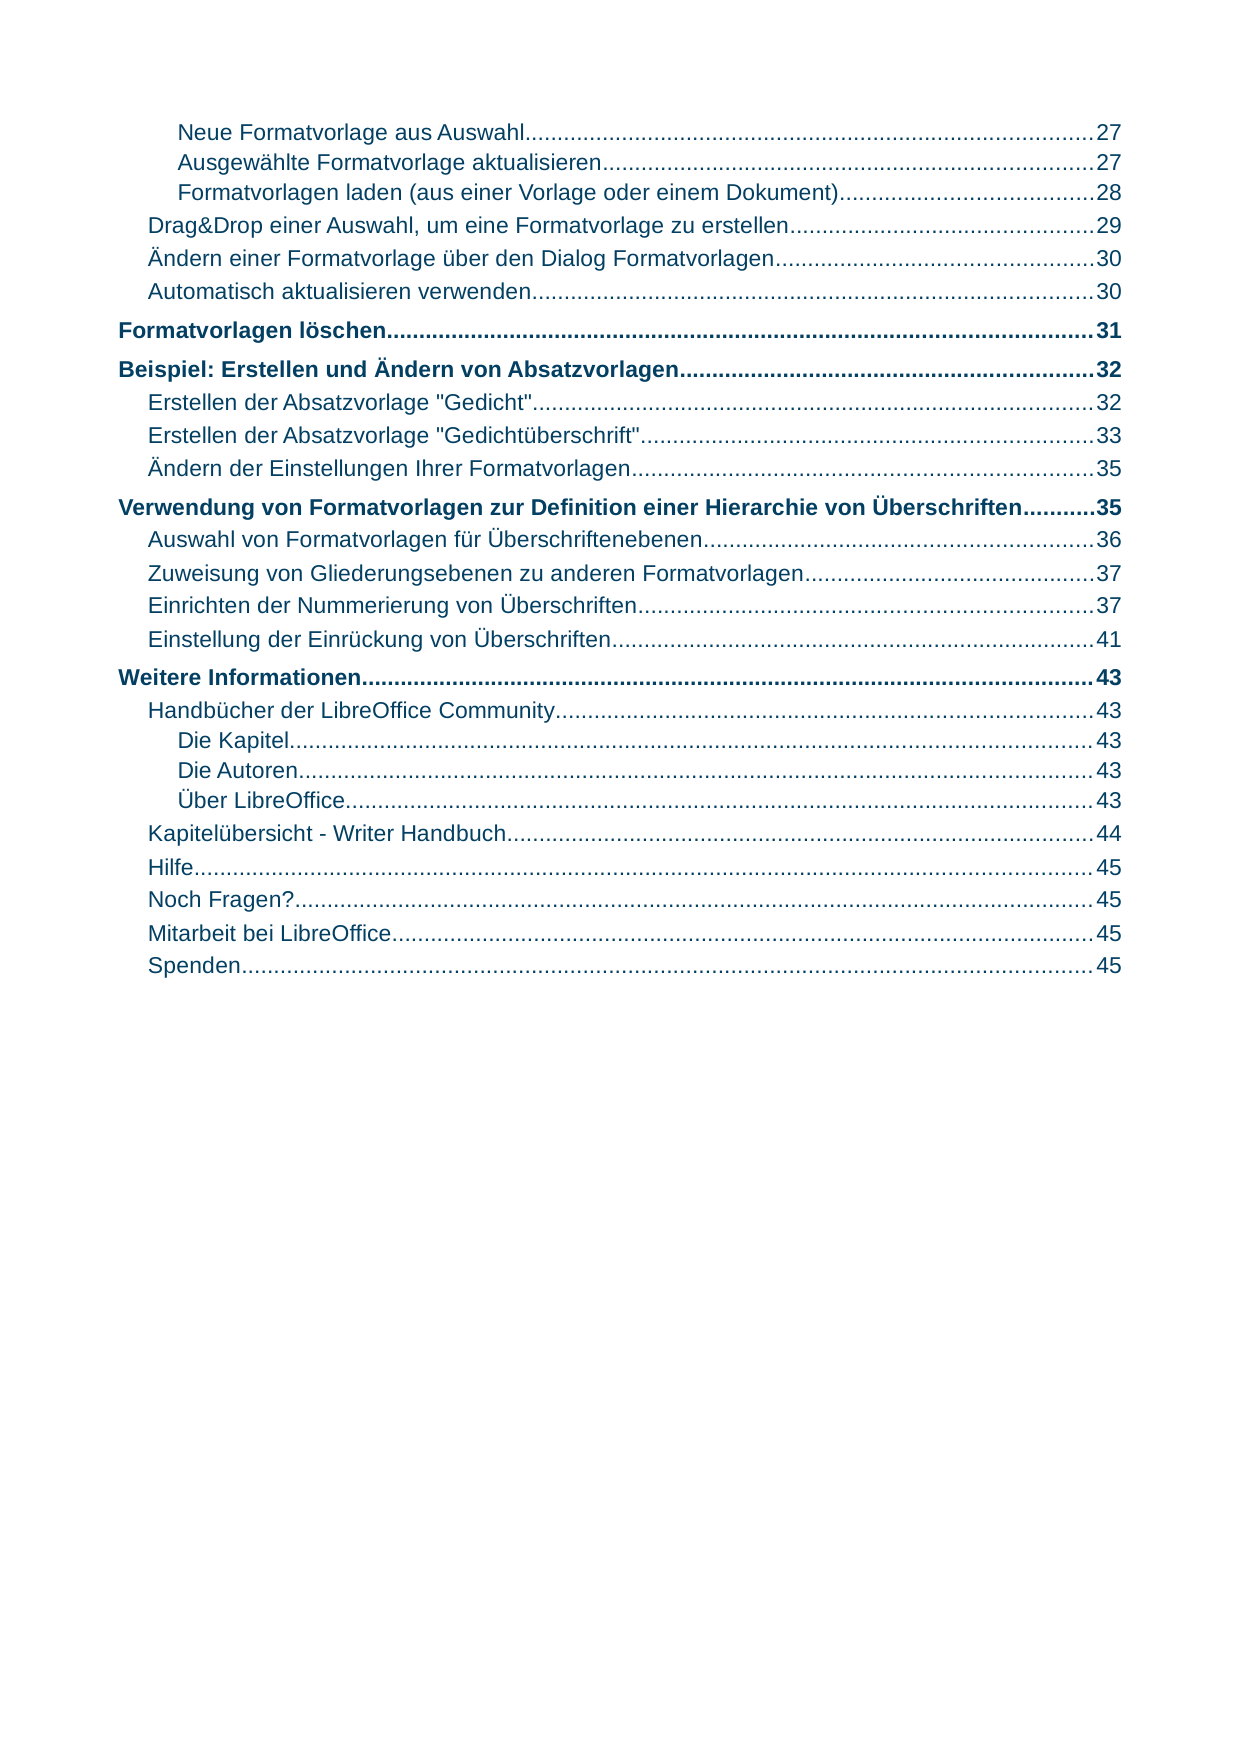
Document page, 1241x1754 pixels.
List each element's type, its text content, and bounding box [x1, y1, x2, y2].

text Formatvorlagen löschen 31 [118, 316, 1122, 343]
text Spenden 45 [148, 952, 1122, 979]
text Beispiel: Erstellen und Ändern von Absatzvorlagen 32 [118, 355, 1122, 382]
text Zuweisung von Gliederungsebenen zu anderen Formatvorlagen 37 [148, 559, 1122, 586]
text Mitarbeit bei LibreOffice 45 [148, 919, 1122, 946]
text Handbücher der LibreOffice Community 43 [148, 697, 1122, 724]
text Auswahl von Formatvorlagen für Überschriftenebenen 36 [148, 526, 1122, 553]
text Die Autoren 43 [177, 757, 1122, 784]
text Automatisch aktualisieren verwenden 30 [148, 277, 1122, 304]
text Formatvorlagen laden (aus einer Vorlage oder einem Dokument) 28 [177, 178, 1122, 205]
text Weitere Informationen 43 [118, 664, 1122, 691]
text Verwendung von Formatvorlagen zur Definition einer Hierarchie von Überschriften 35 [118, 493, 1122, 520]
text Einstellung der Einrückung von Überschriften 41 [148, 625, 1122, 652]
text Erstellen der Absatzvorlage "Gedicht" 32 [148, 388, 1122, 415]
text Neue Formatvorlage aus Auswahl 27 [177, 118, 1122, 145]
text Ausgewählte Formatvorlage aktualisieren 27 [177, 148, 1122, 175]
text Die Kapitel 43 [177, 727, 1122, 754]
text Einrichten der Nummerierung von Überschriften 37 [148, 592, 1122, 619]
text Über LibreOffice 43 [177, 787, 1122, 814]
text Noch Fragen? 45 [148, 886, 1122, 913]
text Ändern einer Formatvorlage über den Dialog Formatvorlagen 30 [148, 244, 1122, 271]
text Drag&Drop einer Auswahl, um eine Formatvorlage zu erstellen 29 [148, 211, 1122, 238]
text Erstellen der Absatzvorlage "Gedichtüberschrift" 33 [148, 421, 1122, 448]
text Hilfe 45 [148, 853, 1122, 880]
text Ändern der Einstellungen Ihrer Formatvorlagen 35 [148, 454, 1122, 481]
text Kapitelübersicht - Writer Handbuch 44 [148, 820, 1122, 847]
